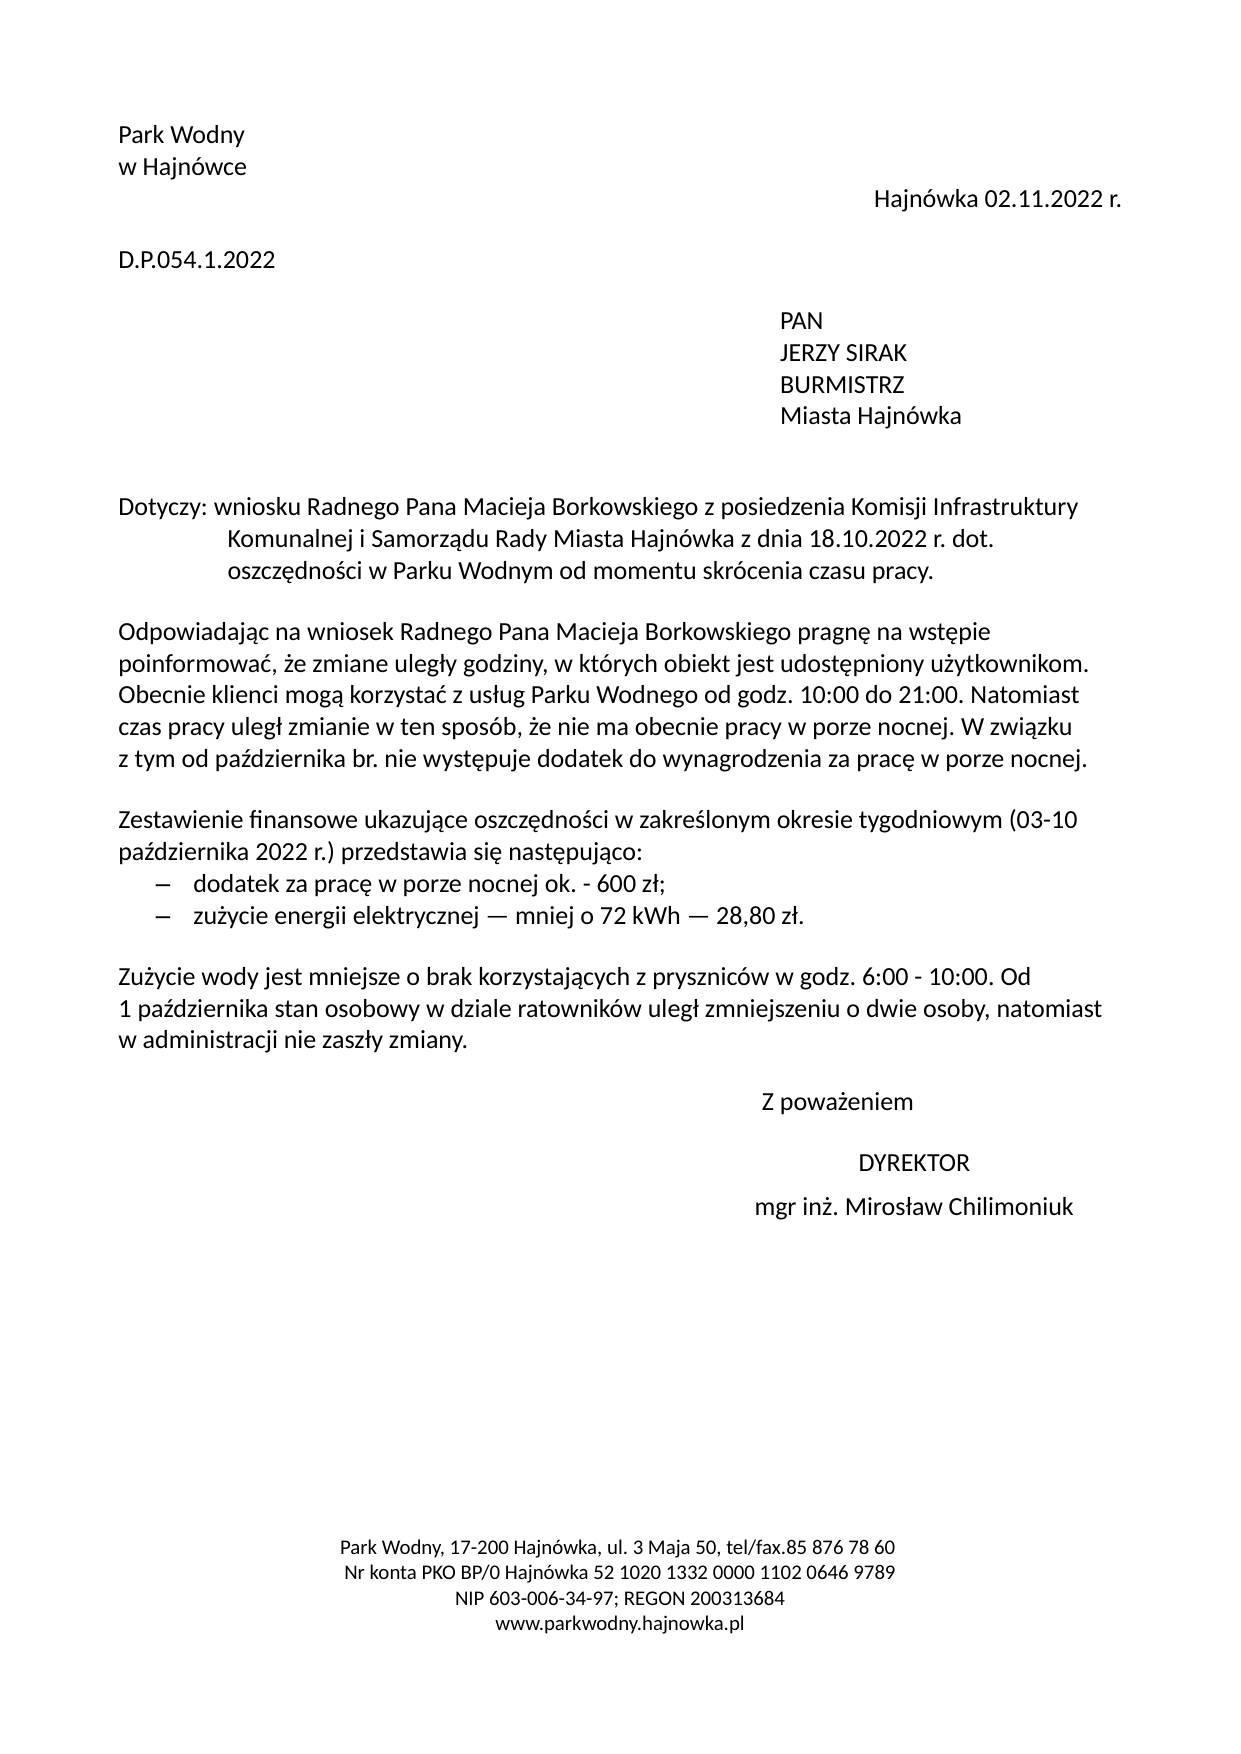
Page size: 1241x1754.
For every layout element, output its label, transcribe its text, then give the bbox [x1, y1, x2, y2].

text Miasta Hajnówka [780, 399, 1122, 431]
text mgr inż. Mirosław Chilimoniuk [706, 1189, 1122, 1221]
list zużycie energii elektrycznej — mniej o 72 kWh — 28,80 zł. [156, 899, 1122, 931]
text Dotyczy: wniosku Radnego Pana Macieja Borkowskiego z posiedzenia Komisji Infrastruktury Komunalnej i Samorządu Rady Miasta Hajnówka z dnia 18.10.2022 r. dot. oszczędności w Parku Wodnym od momentu skrócenia czasu pracy. [118, 490, 1122, 586]
text Zestawienie finansowe ukazujące oszczędności w zakreślonym okresie tygodniowym (03-10 października 2022 r.) przedstawia się następująco: [118, 803, 1122, 867]
text BURMISTRZ [780, 368, 1122, 399]
text Z poważeniem [559, 1085, 1122, 1117]
text PAN [780, 304, 1122, 336]
text D.P.054.1.2022 [118, 243, 1122, 275]
text Zużycie wody jest mniejsze o brak korzystających z pryszniców w godz. 6:00 - 10:00. Od 1 października stan osobowy w dziale ratowników uległ zmniejszeniu o dwie osoby, natomiast w administracji nie zaszły zmiany. [118, 960, 1122, 1055]
text Odpowiadając na wniosek Radnego Pana Macieja Borkowskiego pragnę na wstępie poinformować, że zmiane uległy godziny, w których obiekt jest udostępniony użytkownikom. Obecnie klienci mogą korzystać z usług Parku Wodnego od godz. 10:00 do 21:00. Natomiast czas pracy uległ zmianie w ten sposób, że nie ma obecnie pracy w porze nocnej. W związku z tym od października br. nie występuje dodatek do wynagrodzenia za pracę w porze nocnej. [118, 615, 1122, 774]
text DYREKTOR [706, 1146, 1122, 1178]
text JERZY SIRAK [780, 336, 1122, 368]
text w Hajnówce [118, 150, 1122, 182]
text Hajnówka 02.11.2022 r. [118, 182, 1122, 213]
list dodatek za pracę w porze nocnej ok. - 600 zł; [156, 867, 1122, 899]
text Park Wodny [118, 118, 1122, 150]
